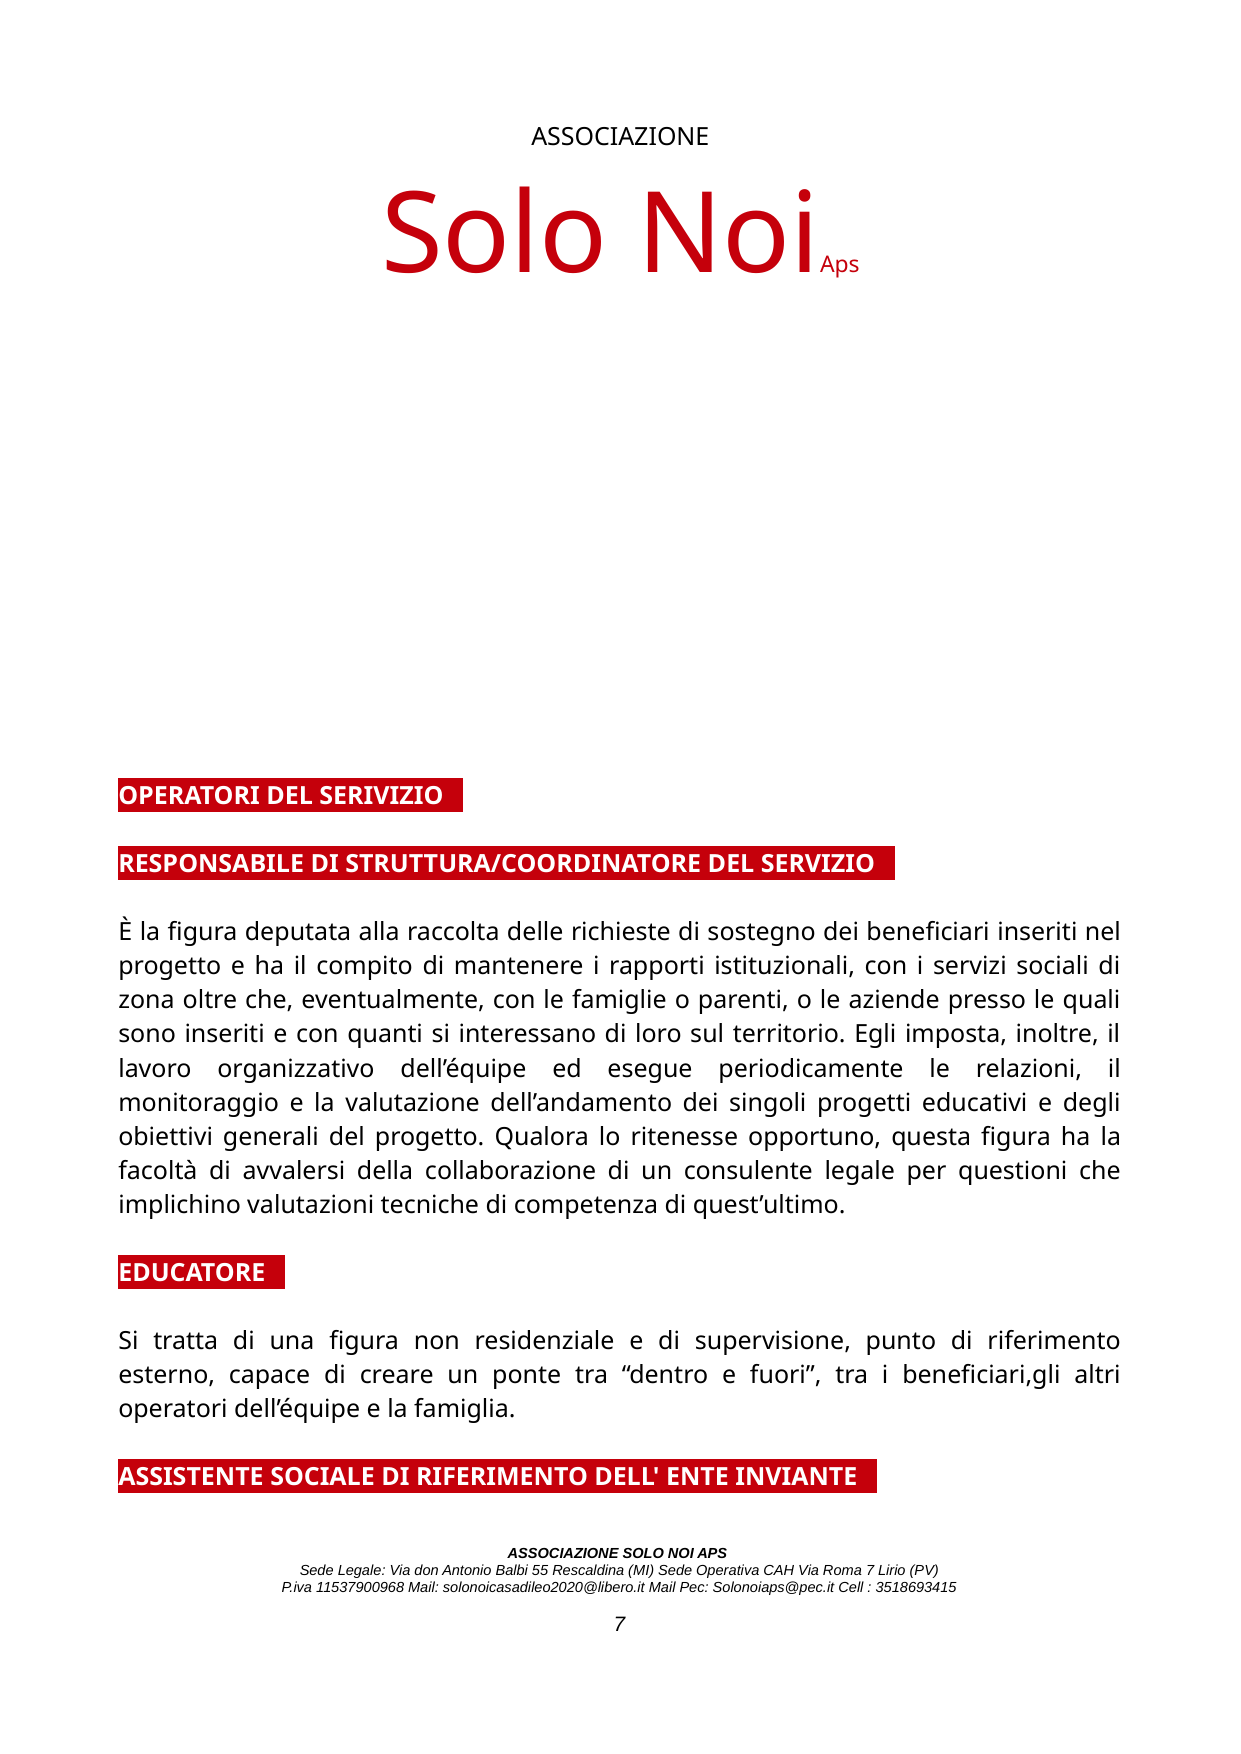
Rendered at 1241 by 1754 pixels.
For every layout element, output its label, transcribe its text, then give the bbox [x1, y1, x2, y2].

text Responsabile di struttura/coordinatore del servizio [118, 846, 1122, 880]
text È la figura deputata alla raccolta delle richieste di sostegno dei beneficiari inseriti nel progetto e ha il compito di mantenere i rapporti istituzionali, con i servizi sociali di zona oltre che, eventualmente, con le famiglie o parenti, o le aziende presso le quali sono inseriti e con quanti si interessano di loro sul territorio. Egli imposta, inoltre, il lavoro organizzativo dell’équipe ed esegue periodicamente le relazioni, il monitoraggio e la valutazione dell’andamento dei singoli progetti educativi e degli obiettivi generali del progetto. Qualora lo ritenesse opportuno, questa figura ha la facoltà di avvalersi della collaborazione di un consulente legale per questioni che implichino valutazioni tecniche di competenza di quest’ultimo. [118, 914, 1122, 1221]
text Si tratta di una figura non residenziale e di supervisione, punto di riferimento esterno, capace di creare un ponte tra “dentro e fuori”, tra i beneficiari,gli altri operatori dell’équipe e la famiglia. [118, 1323, 1122, 1425]
text Assistente sociale di riferimento dell' ente inviante [118, 1459, 1122, 1493]
text OPERATORI DEL SERIVIZIO [118, 778, 1122, 812]
text Educatore [118, 1254, 1122, 1289]
